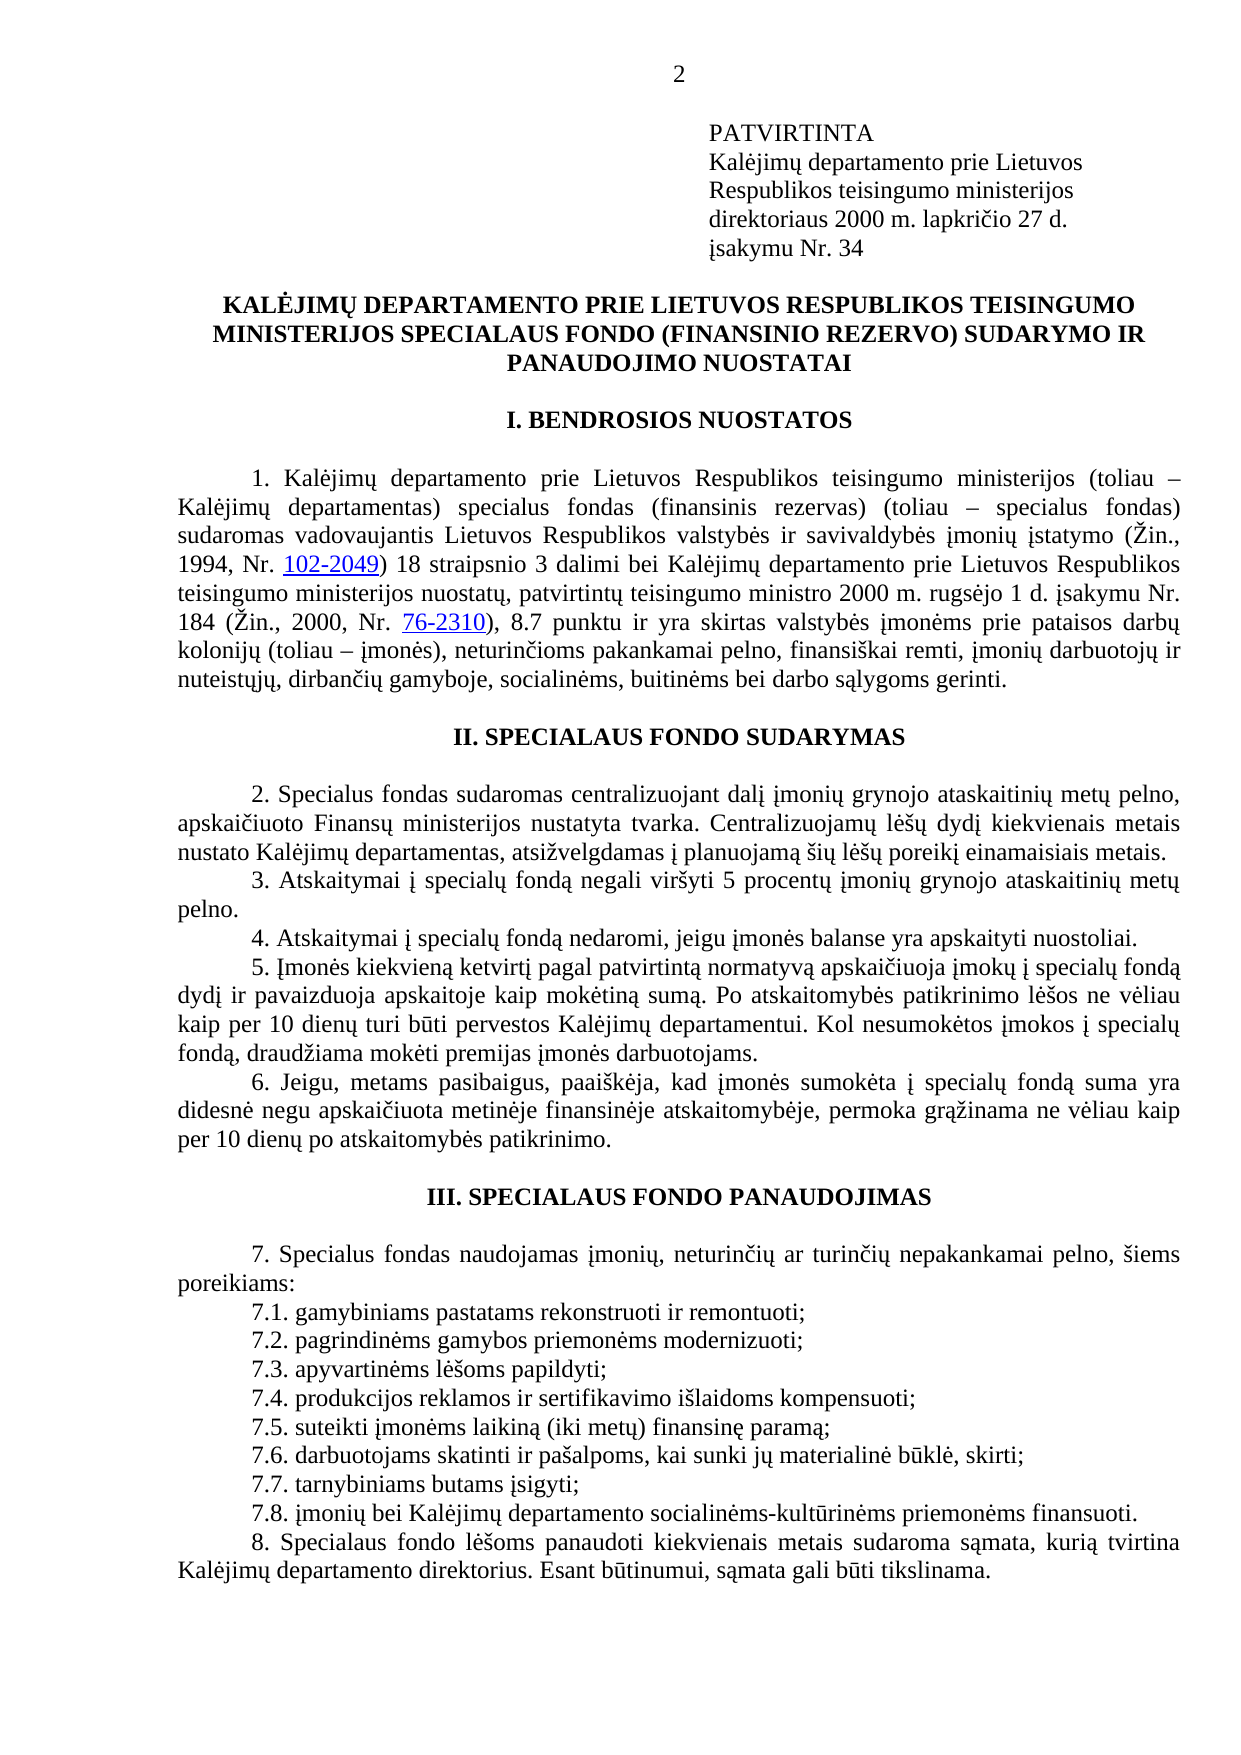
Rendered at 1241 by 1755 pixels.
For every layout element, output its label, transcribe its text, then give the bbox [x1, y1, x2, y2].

text III. SPECIALAUS FONDO PANAUDOJIMAS [177, 1182, 1181, 1211]
text 7.5. suteikti įmonėms laikiną (iki metų) finansinę paramą; [177, 1412, 1181, 1441]
text 8. Specialaus fondo lėšoms panaudoti kiekvienais metais sudaroma sąmata, kurią tvirtina Kalėjimų departamento direktorius. Esant būtinumui, sąmata gali būti tikslinama. [177, 1527, 1181, 1584]
text 7.4. produkcijos reklamos ir sertifikavimo išlaidoms kompensuoti; [177, 1383, 1181, 1412]
text direktoriaus 2000 m. lapkričio 27 d. [177, 204, 1181, 233]
text PATVIRTINTA [177, 118, 1181, 147]
text 7.1. gamybiniams pastatams rekonstruoti ir remontuoti; [177, 1297, 1181, 1326]
text 7.3. apyvartinėms lėšoms papildyti; [177, 1354, 1181, 1383]
text Kalėjimų departamento prie Lietuvos [177, 147, 1181, 176]
text Respublikos teisingumo ministerijos [177, 176, 1181, 204]
text 1. Kalėjimų departamento prie Lietuvos Respublikos teisingumo ministerijos (toliau – Kalėjimų departamentas) specialus fondas (finansinis rezervas) (toliau – specialus fondas) sudaromas vadovaujantis Lietuvos Respublikos valstybės ir savivaldybės įmonių įstatymo (Žin., 1994, Nr. 102-2049) 18 straipsnio 3 dalimi bei Kalėjimų departamento prie Lietuvos Respublikos teisingumo ministerijos nuostatų, patvirtintų teisingumo ministro 2000 m. rugsėjo 1 d. įsakymu Nr. 184 (Žin., 2000, Nr. 76-2310), 8.7 punktu ir yra skirtas valstybės įmonėms prie pataisos darbų kolonijų (toliau – įmonės), neturinčioms pakankamai pelno, finansiškai remti, įmonių darbuotojų ir nuteistųjų, dirbančių gamyboje, socialinėms, buitinėms bei darbo sąlygoms gerinti. [177, 463, 1181, 693]
text 7.6. darbuotojams skatinti ir pašalpoms, kai sunki jų materialinė būklė, skirti; [177, 1441, 1181, 1469]
text KALĖJIMŲ DEPARTAMENTO PRIE LIETUVOS RESPUBLIKOS TEISINGUMO MINISTERIJOS SPECIALAUS FONDO (FINANSINIO REZERVO) SUDARYMO IR PANAUDOJIMO NUOSTATAI [177, 291, 1181, 377]
text įsakymu Nr. 34 [177, 233, 1181, 262]
text I. BENDROSIOS NUOSTATOS [177, 406, 1181, 434]
text II. SPECIALAUS FONDO SUDARYMAS [177, 722, 1181, 751]
text 2. Specialus fondas sudaromas centralizuojant dalį įmonių grynojo ataskaitinių metų pelno, apskaičiuoto Finansų ministerijos nustatyta tvarka. Centralizuojamų lėšų dydį kiekvienais metais nustato Kalėjimų departamentas, atsižvelgdamas į planuojamą šių lėšų poreikį einamaisiais metais. [177, 779, 1181, 866]
text 7.7. tarnybiniams butams įsigyti; [177, 1469, 1181, 1498]
text 7.8. įmonių bei Kalėjimų departamento socialinėms-kultūrinėms priemonėms finansuoti. [177, 1498, 1181, 1527]
text 3. Atskaitymai į specialų fondą negali viršyti 5 procentų įmonių grynojo ataskaitinių metų pelno. [177, 866, 1181, 923]
text 7. Specialus fondas naudojamas įmonių, neturinčių ar turinčių nepakankamai pelno, šiems poreikiams: [177, 1239, 1181, 1297]
text 5. Įmonės kiekvieną ketvirtį pagal patvirtintą normatyvą apskaičiuoja įmokų į specialų fondą dydį ir pavaizduoja apskaitoje kaip mokėtiną sumą. Po atskaitomybės patikrinimo lėšos ne vėliau kaip per 10 dienų turi būti pervestos Kalėjimų departamentui. Kol nesumokėtos įmokos į specialų fondą, draudžiama mokėti premijas įmonės darbuotojams. [177, 952, 1181, 1067]
text 6. Jeigu, metams pasibaigus, paaiškėja, kad įmonės sumokėta į specialų fondą suma yra didesnė negu apskaičiuota metinėje finansinėje atskaitomybėje, permoka grąžinama ne vėliau kaip per 10 dienų po atskaitomybės patikrinimo. [177, 1067, 1181, 1153]
text 7.2. pagrindinėms gamybos priemonėms modernizuoti; [177, 1326, 1181, 1354]
text 4. Atskaitymai į specialų fondą nedaromi, jeigu įmonės balanse yra apskaityti nuostoliai. [177, 923, 1181, 952]
